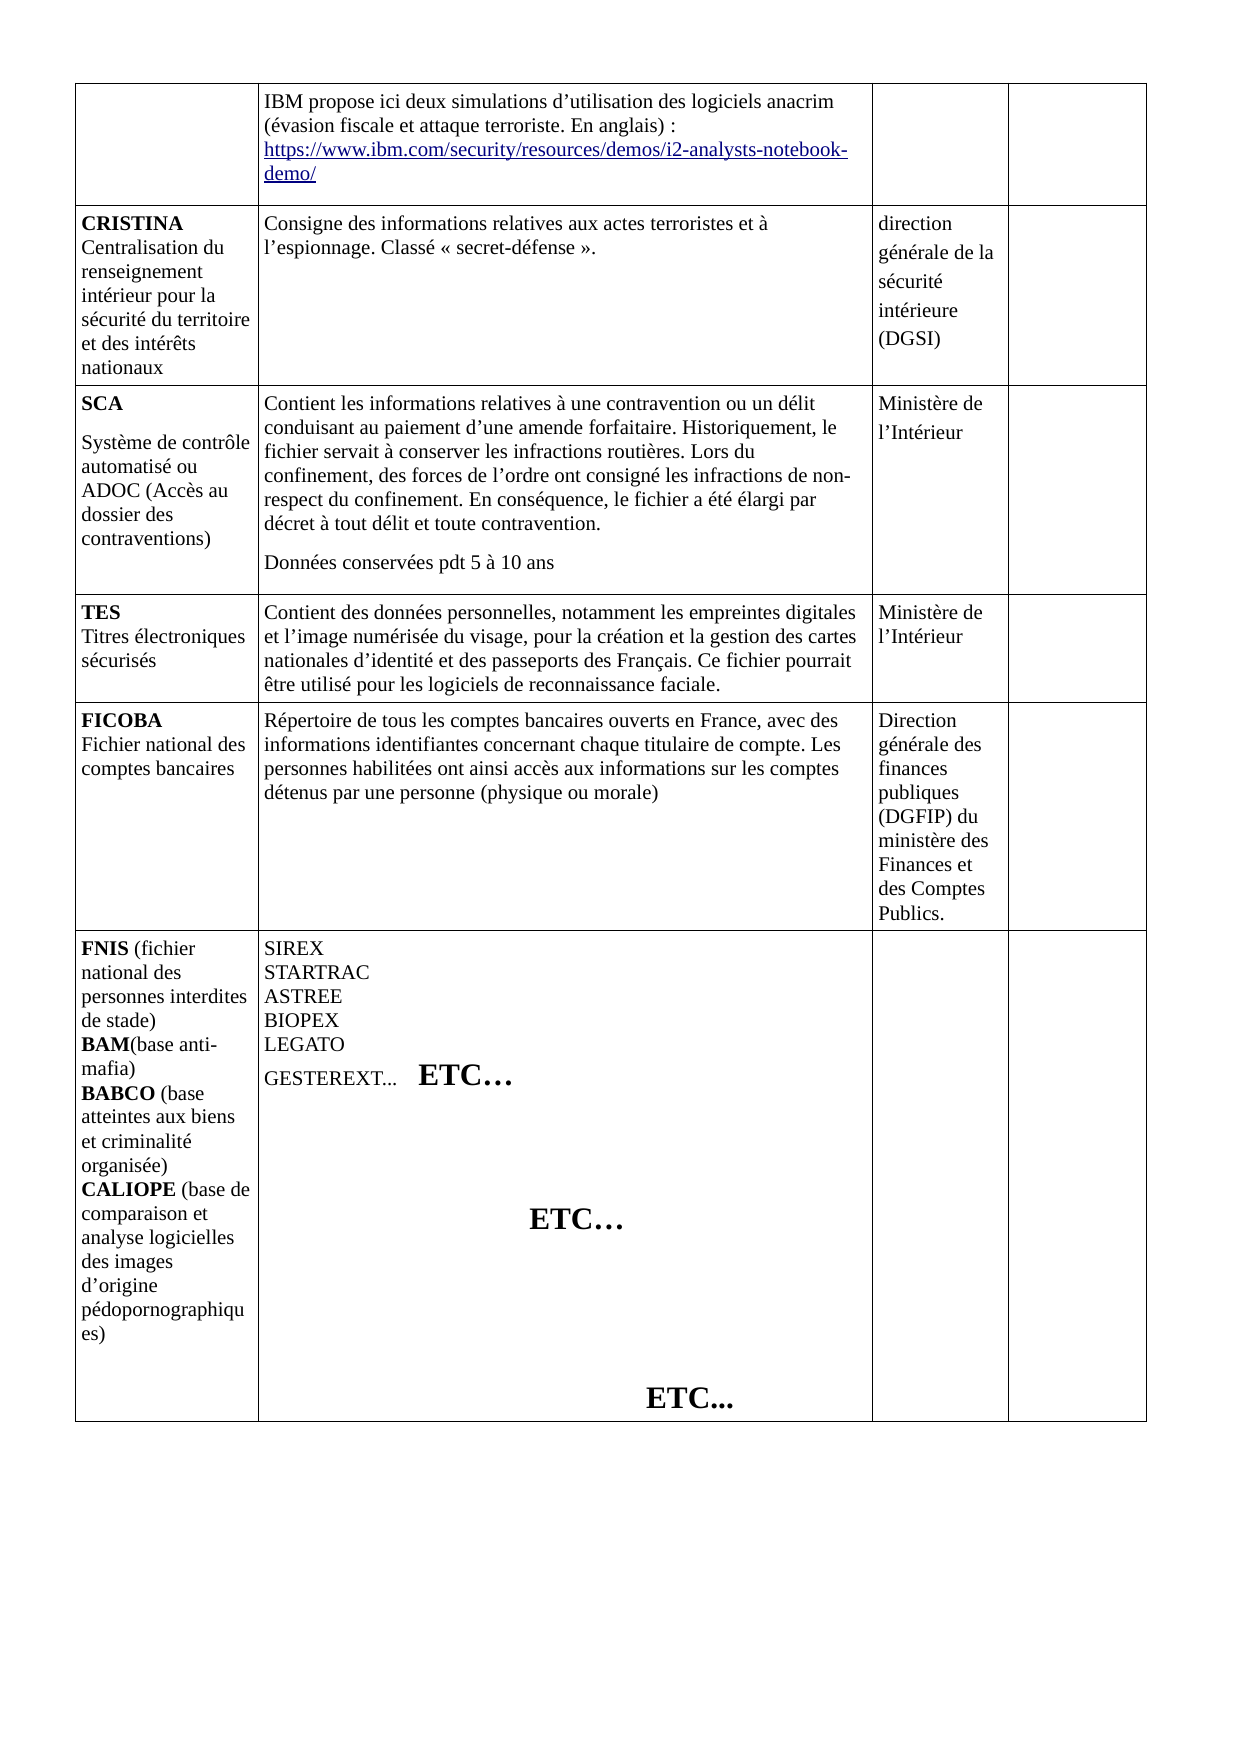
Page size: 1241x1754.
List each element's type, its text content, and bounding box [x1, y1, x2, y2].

table_cell SCA Système de contrôle automatisé ou ADOC (Accès au dossier des contraventions) [76, 386, 258, 594]
table_cell FICOBA Fichier national des comptes bancaires [76, 703, 258, 930]
table_cell Contient des données personnelles, notamment les empreintes digitales et l’image numérisée du visage, pour la création et la gestion des cartes nationales d’identité et des passeports des Français. Ce fichier pourrait être utilisé pour les logiciels de reconnaissance faciale. [259, 595, 872, 702]
table_cell [1009, 595, 1146, 702]
table_cell [1009, 206, 1146, 385]
table_cell [1009, 703, 1146, 930]
table_cell [873, 84, 1008, 205]
table_cell [1009, 386, 1146, 594]
table_cell Répertoire de tous les comptes bancaires ouverts en France, avec des informations identifiantes concernant chaque titulaire de compte. Les personnes habilitées ont ainsi accès aux informations sur les comptes détenus par une personne (physique ou morale) [259, 703, 872, 930]
table_cell [1009, 931, 1146, 1421]
table_cell Contient les informations relatives à une contravention ou un délit conduisant au paiement d’une amende forfaitaire. Historiquement, le fichier servait à conserver les infractions routières. Lors du confinement, des forces de l’ordre ont consigné les infractions de non-respect du confinement. En conséquence, le fichier a été élargi par décret à tout délit et toute contravention. Données conservées pdt 5 à 10 ans [259, 386, 872, 594]
table_cell TES Titres électroniques sécurisés [76, 595, 258, 702]
table_cell IBM propose ici deux simulations d’utilisation des logiciels anacrim (évasion fiscale et attaque terroriste. En anglais) : https://www.ibm.com/security/resources/demos/i2-analysts-notebook-demo/ [259, 84, 872, 205]
table_cell Ministère de l’Intérieur [873, 386, 1008, 594]
table_cell direction générale de la sécurité intérieure (DGSI) [873, 206, 1008, 385]
table_cell CRISTINA Centralisation du renseignement intérieur pour la sécurité du territoire et des intérêts nationaux [76, 206, 258, 385]
table_cell FNIS (fichier national des personnes interdites de stade) BAM(base anti-mafia) BABCO (base atteintes aux biens et criminalité organisée) CALIOPE (base de comparaison et analyse logicielles des images d’origine pédopornographiques) [76, 931, 258, 1421]
table_cell [76, 84, 258, 205]
table_cell [873, 931, 1008, 1421]
table_cell Consigne des informations relatives aux actes terroristes et à l’espionnage. Classé « secret-défense ». [259, 206, 872, 385]
table_cell [1009, 84, 1146, 205]
table_cell Direction générale des finances publiques (DGFIP) du ministère des Finances et des Comptes Publics. [873, 703, 1008, 930]
table_cell Ministère de l’Intérieur [873, 595, 1008, 702]
table_cell SIREX STARTRAC ASTREE BIOPEX LEGATO GESTEREXT... ETC… ETC… ETC... [259, 931, 872, 1421]
